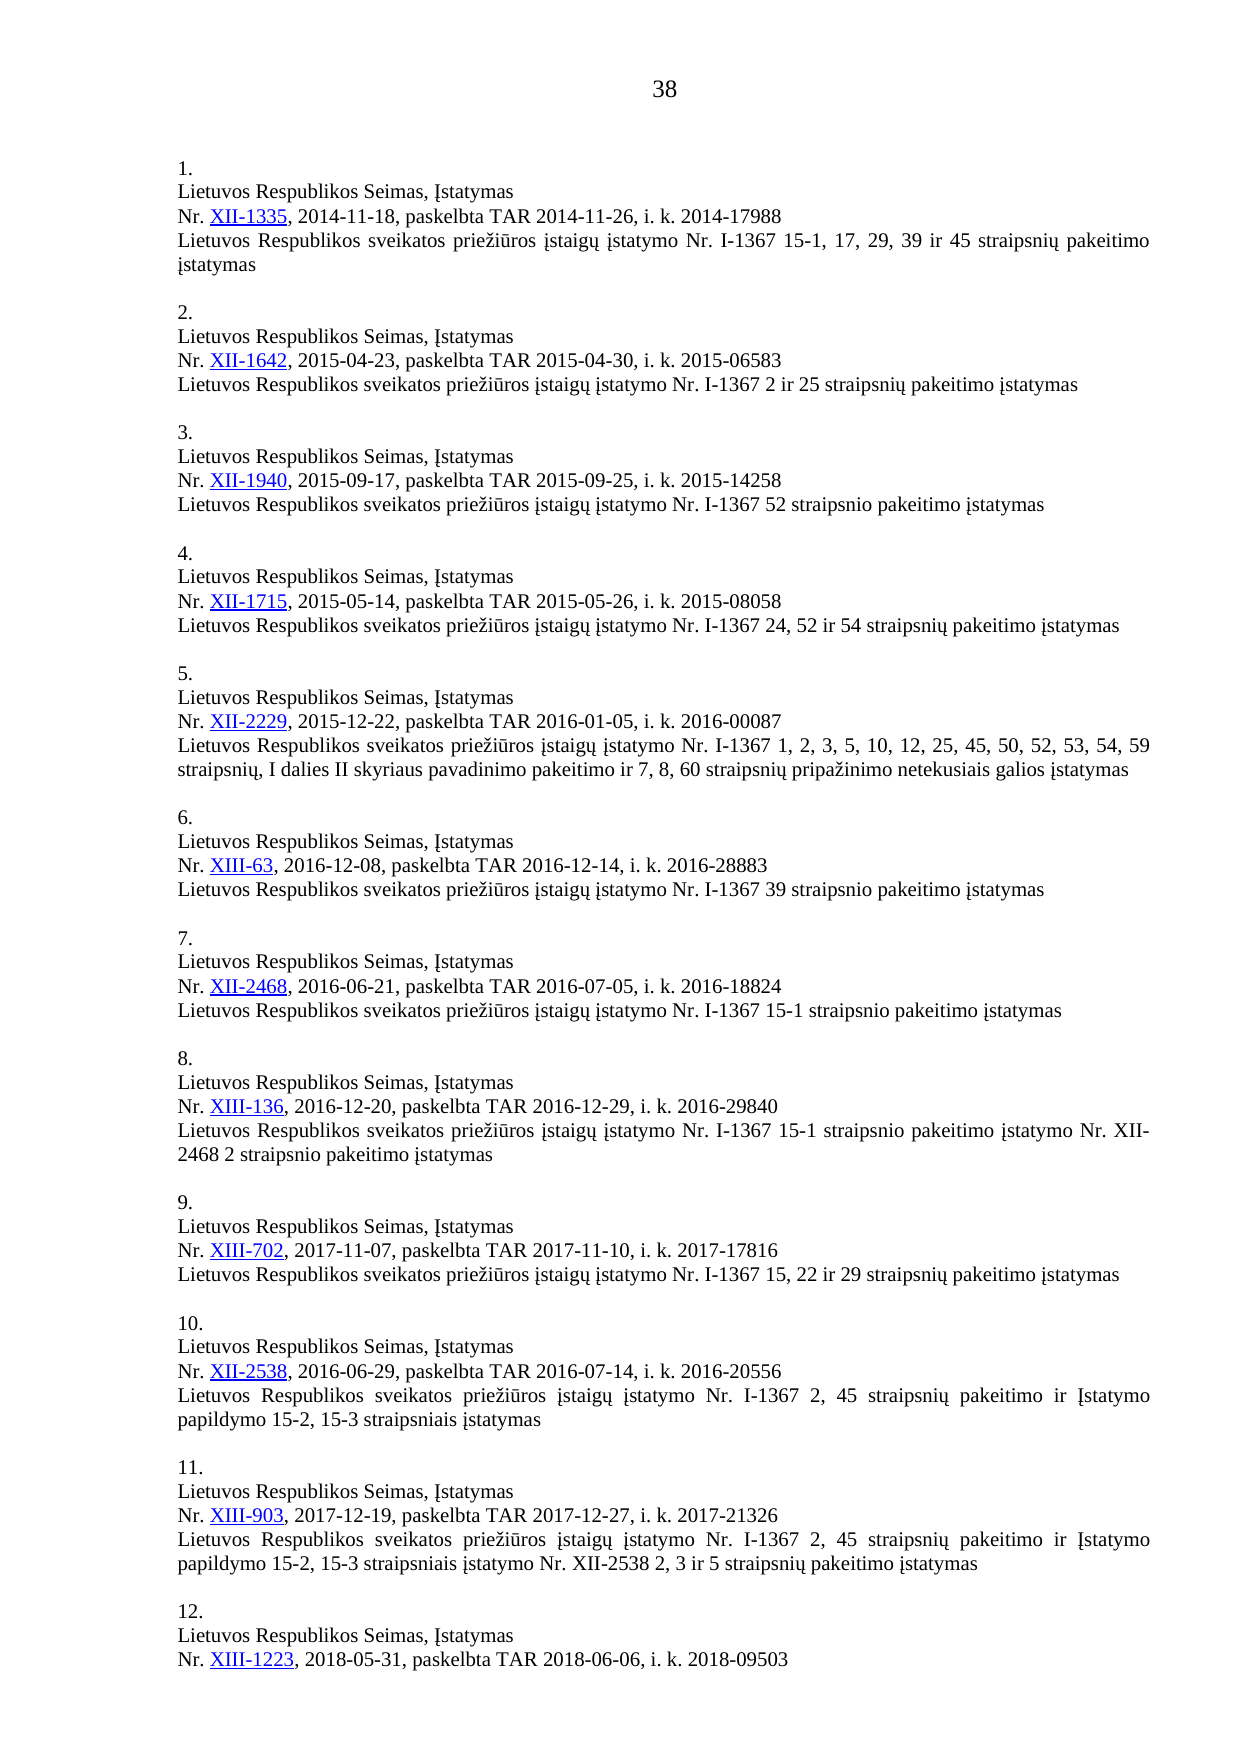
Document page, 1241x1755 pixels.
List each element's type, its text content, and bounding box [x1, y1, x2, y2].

text Nr. XII-2468, 2016-06-21, paskelbta TAR 2016-07-05, i. k. 2016-18824 [177, 973, 1152, 998]
text 10. [177, 1310, 1152, 1334]
text 1. [177, 155, 1152, 179]
text Lietuvos Respublikos sveikatos priežiūros įstaigų įstatymo Nr. I-1367 2, 45 straipsnių pakeitimo ir Įstatymo papildymo 15-2, 15-3 straipsniais įstatymas [177, 1383, 1152, 1431]
text Nr. XII-2538, 2016-06-29, paskelbta TAR 2016-07-14, i. k. 2016-20556 [177, 1358, 1152, 1383]
text Lietuvos Respublikos sveikatos priežiūros įstaigų įstatymo Nr. I-1367 24, 52 ir 54 straipsnių pakeitimo įstatymas [177, 613, 1152, 637]
text Lietuvos Respublikos sveikatos priežiūros įstaigų įstatymo Nr. I-1367 15-1 straipsnio pakeitimo įstatymo Nr. XII-2468 2 straipsnio pakeitimo įstatymas [177, 1118, 1152, 1166]
text Lietuvos Respublikos sveikatos priežiūros įstaigų įstatymo Nr. I-1367 2, 45 straipsnių pakeitimo ir Įstatymo papildymo 15-2, 15-3 straipsniais įstatymo Nr. XII-2538 2, 3 ir 5 straipsnių pakeitimo įstatymas [177, 1527, 1152, 1575]
text 11. [177, 1455, 1152, 1479]
text Lietuvos Respublikos sveikatos priežiūros įstaigų įstatymo Nr. I-1367 39 straipsnio pakeitimo įstatymas [177, 877, 1152, 901]
text Lietuvos Respublikos sveikatos priežiūros įstaigų įstatymo Nr. I-1367 1, 2, 3, 5, 10, 12, 25, 45, 50, 52, 53, 54, 59 straipsnių, I dalies II skyriaus pavadinimo pakeitimo ir 7, 8, 60 straipsnių pripažinimo netekusiais galios įstatymas [177, 733, 1152, 781]
text Lietuvos Respublikos Seimas, Įstatymas [177, 949, 1152, 973]
text Lietuvos Respublikos sveikatos priežiūros įstaigų įstatymo Nr. I-1367 15-1 straipsnio pakeitimo įstatymas [177, 998, 1152, 1022]
text Lietuvos Respublikos Seimas, Įstatymas [177, 1623, 1152, 1647]
text Lietuvos Respublikos Seimas, Įstatymas [177, 1214, 1152, 1238]
text 12. [177, 1599, 1152, 1623]
text Lietuvos Respublikos Seimas, Įstatymas [177, 829, 1152, 853]
text Nr. XII-1940, 2015-09-17, paskelbta TAR 2015-09-25, i. k. 2015-14258 [177, 468, 1152, 492]
text Nr. XIII-136, 2016-12-20, paskelbta TAR 2016-12-29, i. k. 2016-29840 [177, 1094, 1152, 1118]
text Lietuvos Respublikos sveikatos priežiūros įstaigų įstatymo Nr. I-1367 15, 22 ir 29 straipsnių pakeitimo įstatymas [177, 1262, 1152, 1286]
text Lietuvos Respublikos Seimas, Įstatymas [177, 324, 1152, 348]
text 2. [177, 300, 1152, 324]
text Nr. XII-1715, 2015-05-14, paskelbta TAR 2015-05-26, i. k. 2015-08058 [177, 588, 1152, 613]
text 3. [177, 420, 1152, 444]
text 8. [177, 1046, 1152, 1070]
text Lietuvos Respublikos Seimas, Įstatymas [177, 564, 1152, 588]
text 7. [177, 925, 1152, 949]
text Nr. XIII-702, 2017-11-07, paskelbta TAR 2017-11-10, i. k. 2017-17816 [177, 1238, 1152, 1262]
text 6. [177, 805, 1152, 829]
text Nr. XIII-903, 2017-12-19, paskelbta TAR 2017-12-27, i. k. 2017-21326 [177, 1503, 1152, 1527]
text Nr. XII-2229, 2015-12-22, paskelbta TAR 2016-01-05, i. k. 2016-00087 [177, 709, 1152, 733]
text Lietuvos Respublikos Seimas, Įstatymas [177, 1070, 1152, 1094]
text Nr. XII-1642, 2015-04-23, paskelbta TAR 2015-04-30, i. k. 2015-06583 [177, 348, 1152, 372]
text 5. [177, 661, 1152, 685]
text Nr. XII-1335, 2014-11-18, paskelbta TAR 2014-11-26, i. k. 2014-17988 [177, 203, 1152, 228]
text 9. [177, 1190, 1152, 1214]
text Lietuvos Respublikos sveikatos priežiūros įstaigų įstatymo Nr. I-1367 15-1, 17, 29, 39 ir 45 straipsnių pakeitimo įstatymas [177, 228, 1152, 276]
text Lietuvos Respublikos Seimas, Įstatymas [177, 685, 1152, 709]
text 4. [177, 540, 1152, 564]
text Lietuvos Respublikos Seimas, Įstatymas [177, 444, 1152, 468]
text Lietuvos Respublikos sveikatos priežiūros įstaigų įstatymo Nr. I-1367 52 straipsnio pakeitimo įstatymas [177, 492, 1152, 516]
text Lietuvos Respublikos sveikatos priežiūros įstaigų įstatymo Nr. I-1367 2 ir 25 straipsnių pakeitimo įstatymas [177, 372, 1152, 396]
text Nr. XIII-1223, 2018-05-31, paskelbta TAR 2018-06-06, i. k. 2018-09503 [177, 1647, 1152, 1671]
text Lietuvos Respublikos Seimas, Įstatymas [177, 179, 1152, 203]
text Lietuvos Respublikos Seimas, Įstatymas [177, 1334, 1152, 1358]
text Nr. XIII-63, 2016-12-08, paskelbta TAR 2016-12-14, i. k. 2016-28883 [177, 853, 1152, 877]
text Lietuvos Respublikos Seimas, Įstatymas [177, 1479, 1152, 1503]
